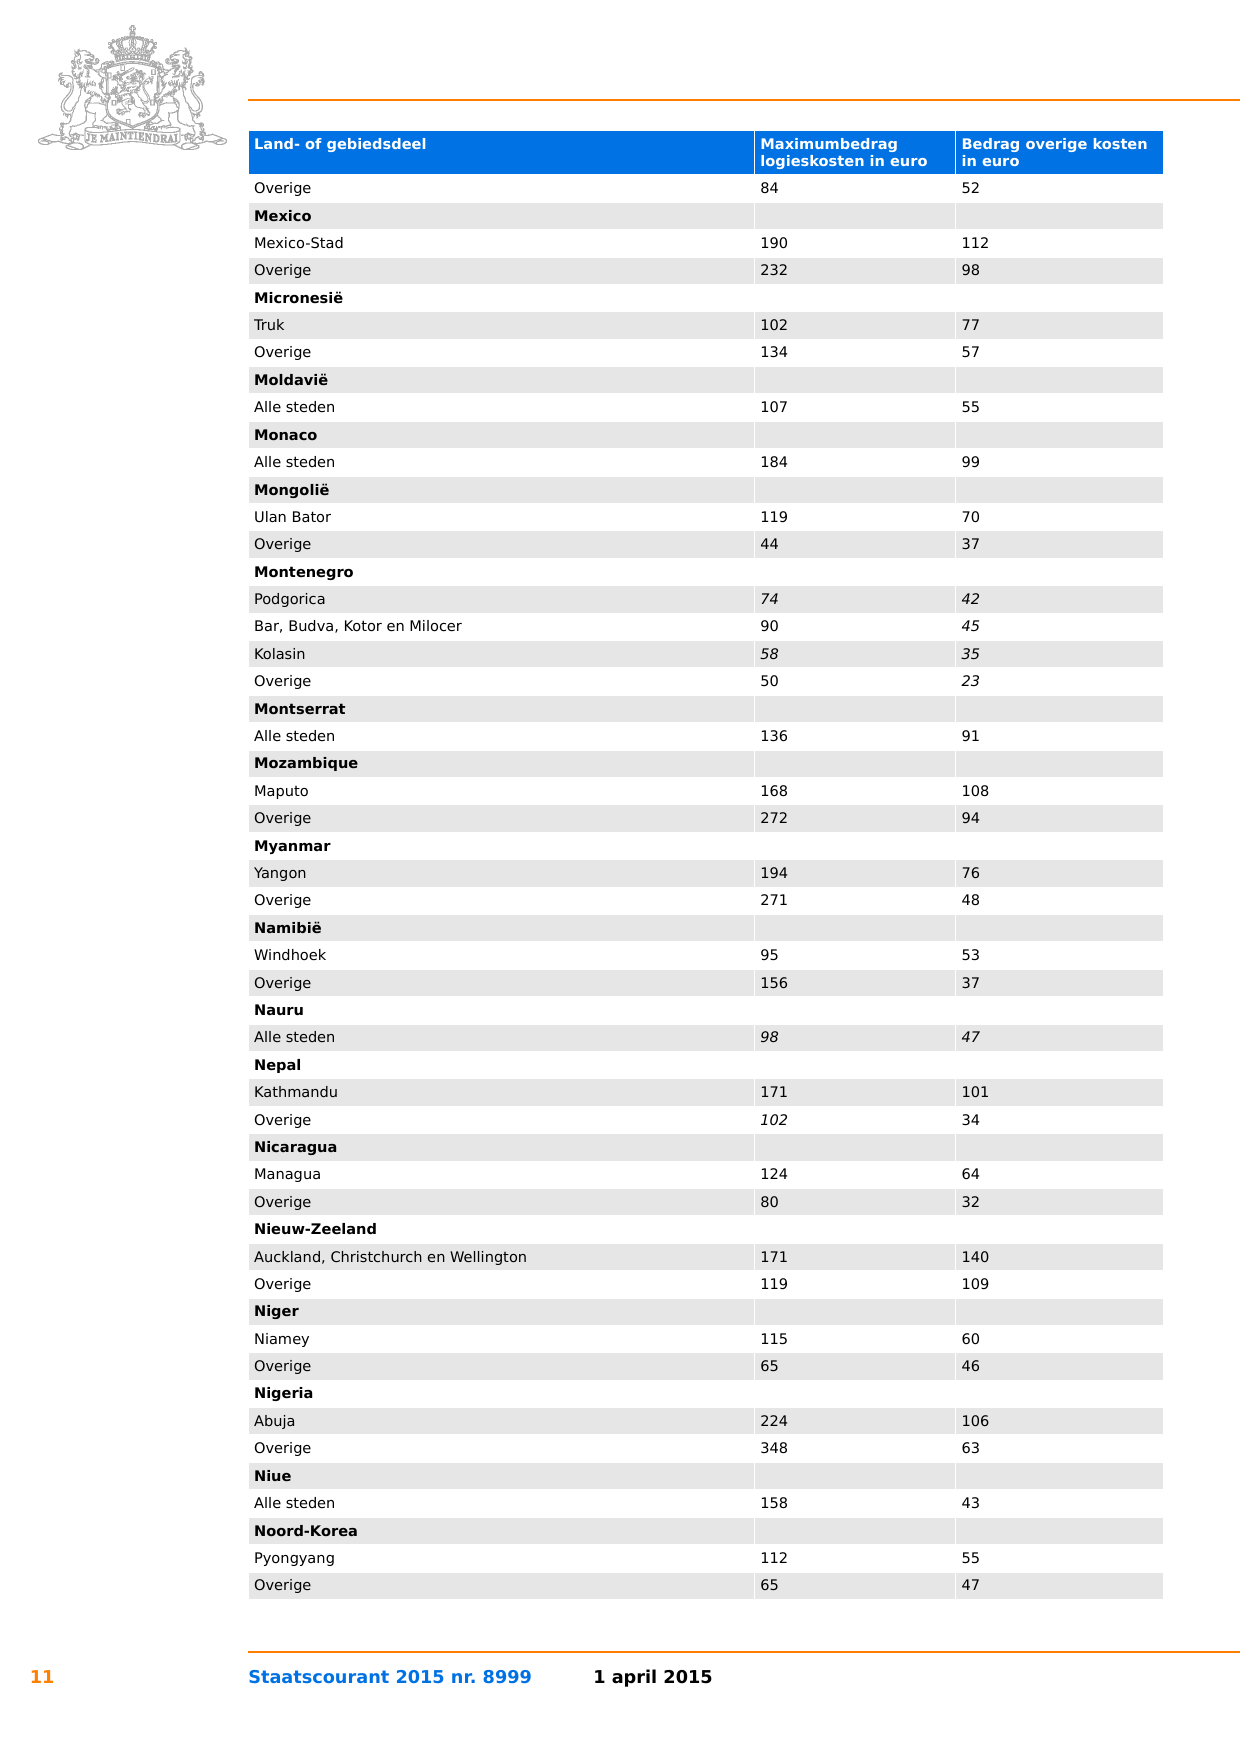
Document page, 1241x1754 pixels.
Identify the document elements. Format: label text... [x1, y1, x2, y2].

table_cell Alle steden [249, 1490, 754, 1517]
table_cell 107 [755, 395, 955, 421]
table_cell 98 [755, 1025, 955, 1051]
table_cell 94 [956, 805, 1163, 832]
table_cell [956, 203, 1163, 229]
table_cell [755, 422, 955, 448]
table_cell [956, 367, 1163, 393]
table_cell Managua [249, 1162, 754, 1188]
table_header Land- of gebiedsdeel [249, 131, 754, 174]
table_cell Overige [249, 1107, 754, 1133]
table_cell Overige [249, 1353, 754, 1380]
table_cell [956, 1463, 1163, 1489]
table_cell Truk [249, 312, 754, 339]
table_cell [956, 477, 1163, 503]
table_cell [755, 696, 955, 722]
table_cell Windhoek [249, 943, 754, 969]
table_cell 91 [956, 723, 1163, 749]
table_cell [956, 997, 1163, 1023]
table_cell 119 [755, 504, 955, 530]
table_cell 58 [755, 641, 955, 667]
table_cell Montserrat [249, 696, 754, 722]
table_cell 106 [956, 1408, 1163, 1434]
table_cell [755, 1299, 955, 1325]
table_cell 37 [956, 970, 1163, 996]
table_cell 55 [956, 1545, 1163, 1571]
table_cell Overige [249, 531, 754, 558]
table_cell Overige [249, 1189, 754, 1215]
table_cell Overige [249, 669, 754, 695]
table_cell Bar, Budva, Kotor en Milocer [249, 614, 754, 640]
table_cell 232 [755, 258, 955, 284]
table_cell [755, 915, 955, 941]
table_cell 102 [755, 312, 955, 339]
table_cell 115 [755, 1326, 955, 1352]
table_cell Moldavië [249, 367, 754, 393]
table_cell [755, 367, 955, 393]
table_cell 348 [755, 1436, 955, 1462]
table_cell 190 [755, 230, 955, 256]
table_cell 156 [755, 970, 955, 996]
table_cell 90 [755, 614, 955, 640]
table_cell [956, 696, 1163, 722]
table_cell Overige [249, 805, 754, 832]
table_cell 35 [956, 641, 1163, 667]
table_cell [755, 1216, 955, 1243]
table_cell [755, 1134, 955, 1161]
table_cell 70 [956, 504, 1163, 530]
table_cell Nieuw-Zeeland [249, 1216, 754, 1243]
table_cell 168 [755, 778, 955, 804]
table_cell 47 [956, 1573, 1163, 1599]
table_cell 46 [956, 1353, 1163, 1380]
table_header Bedrag overige kosten in euro [956, 131, 1163, 174]
table_cell 99 [956, 449, 1163, 476]
table_cell [956, 559, 1163, 585]
table_cell [755, 997, 955, 1023]
table_cell Mexico [249, 203, 754, 229]
table_cell [956, 751, 1163, 777]
table_cell Alle steden [249, 1025, 754, 1051]
table_cell 65 [755, 1353, 955, 1380]
table_cell 95 [755, 943, 955, 969]
table_cell [956, 1518, 1163, 1544]
table_cell [755, 285, 955, 311]
table_cell Overige [249, 970, 754, 996]
table_cell Overige [249, 175, 754, 202]
table_cell 136 [755, 723, 955, 749]
table_cell 74 [755, 586, 955, 613]
table_cell Nepal [249, 1052, 754, 1078]
table_cell Kathmandu [249, 1079, 754, 1106]
table_cell 84 [755, 175, 955, 202]
table_cell 224 [755, 1408, 955, 1434]
table_cell 194 [755, 860, 955, 887]
table_cell Alle steden [249, 723, 754, 749]
table_cell [956, 1299, 1163, 1325]
table_cell [755, 203, 955, 229]
table_cell [956, 833, 1163, 859]
table_cell 158 [755, 1490, 955, 1517]
table_cell [755, 1518, 955, 1544]
table_cell 50 [755, 669, 955, 695]
table_cell Mexico-Stad [249, 230, 754, 256]
table_cell 43 [956, 1490, 1163, 1517]
table_cell 109 [956, 1271, 1163, 1297]
table_cell [956, 1381, 1163, 1407]
table_cell 65 [755, 1573, 955, 1599]
table_cell Pyongyang [249, 1545, 754, 1571]
table_cell 112 [755, 1545, 955, 1571]
table_cell 171 [755, 1244, 955, 1270]
table_cell Overige [249, 1436, 754, 1462]
table_cell 57 [956, 340, 1163, 366]
table_cell Maputo [249, 778, 754, 804]
table_cell [755, 1052, 955, 1078]
table_cell Myanmar [249, 833, 754, 859]
table_cell Overige [249, 1271, 754, 1297]
picture [38, 25, 227, 150]
table_cell Mozambique [249, 751, 754, 777]
table_cell 47 [956, 1025, 1163, 1051]
table_cell Nicaragua [249, 1134, 754, 1161]
table_cell 271 [755, 888, 955, 914]
table_cell Auckland, Christchurch en Wellington [249, 1244, 754, 1270]
table_cell 119 [755, 1271, 955, 1297]
table_cell 76 [956, 860, 1163, 887]
table_cell Nauru [249, 997, 754, 1023]
table_cell [956, 285, 1163, 311]
table_cell Mongolië [249, 477, 754, 503]
table_cell [755, 833, 955, 859]
table_cell 272 [755, 805, 955, 832]
table_cell 32 [956, 1189, 1163, 1215]
table_cell Ulan Bator [249, 504, 754, 530]
table_cell Namibië [249, 915, 754, 941]
table_cell Kolasin [249, 641, 754, 667]
table_cell Montenegro [249, 559, 754, 585]
table_cell 108 [956, 778, 1163, 804]
table_cell 77 [956, 312, 1163, 339]
table_cell Overige [249, 258, 754, 284]
table_cell [956, 1216, 1163, 1243]
table_cell 55 [956, 395, 1163, 421]
table_cell 134 [755, 340, 955, 366]
table_cell Abuja [249, 1408, 754, 1434]
table_cell Yangon [249, 860, 754, 887]
table_cell Alle steden [249, 395, 754, 421]
table_cell 48 [956, 888, 1163, 914]
table_cell [956, 422, 1163, 448]
table_cell 42 [956, 586, 1163, 613]
table_cell [956, 915, 1163, 941]
table_cell 45 [956, 614, 1163, 640]
table_cell 98 [956, 258, 1163, 284]
table_cell Niue [249, 1463, 754, 1489]
table_cell 44 [755, 531, 955, 558]
table_cell 102 [755, 1107, 955, 1133]
table_cell [755, 1381, 955, 1407]
table_cell 63 [956, 1436, 1163, 1462]
table_cell [755, 477, 955, 503]
table_cell 124 [755, 1162, 955, 1188]
table_cell Overige [249, 888, 754, 914]
table_cell Overige [249, 340, 754, 366]
table_cell Micronesië [249, 285, 754, 311]
table_cell 64 [956, 1162, 1163, 1188]
table_cell 140 [956, 1244, 1163, 1270]
table_cell 101 [956, 1079, 1163, 1106]
table_cell Niamey [249, 1326, 754, 1352]
table_cell [755, 1463, 955, 1489]
table_cell Niger [249, 1299, 754, 1325]
table_cell Noord-Korea [249, 1518, 754, 1544]
table_cell 34 [956, 1107, 1163, 1133]
table_cell 80 [755, 1189, 955, 1215]
table_header Maximumbedrag logieskosten in euro [755, 131, 955, 174]
table_cell [755, 751, 955, 777]
table_cell [956, 1134, 1163, 1161]
table_cell 23 [956, 669, 1163, 695]
table_cell Nigeria [249, 1381, 754, 1407]
table_cell [956, 1052, 1163, 1078]
table_cell 53 [956, 943, 1163, 969]
table_cell [755, 559, 955, 585]
table_cell 112 [956, 230, 1163, 256]
table_cell 52 [956, 175, 1163, 202]
table_cell Podgorica [249, 586, 754, 613]
table_cell 60 [956, 1326, 1163, 1352]
table_cell Alle steden [249, 449, 754, 476]
table_cell 37 [956, 531, 1163, 558]
table_cell 171 [755, 1079, 955, 1106]
table_cell 184 [755, 449, 955, 476]
table_cell Overige [249, 1573, 754, 1599]
table_cell Monaco [249, 422, 754, 448]
